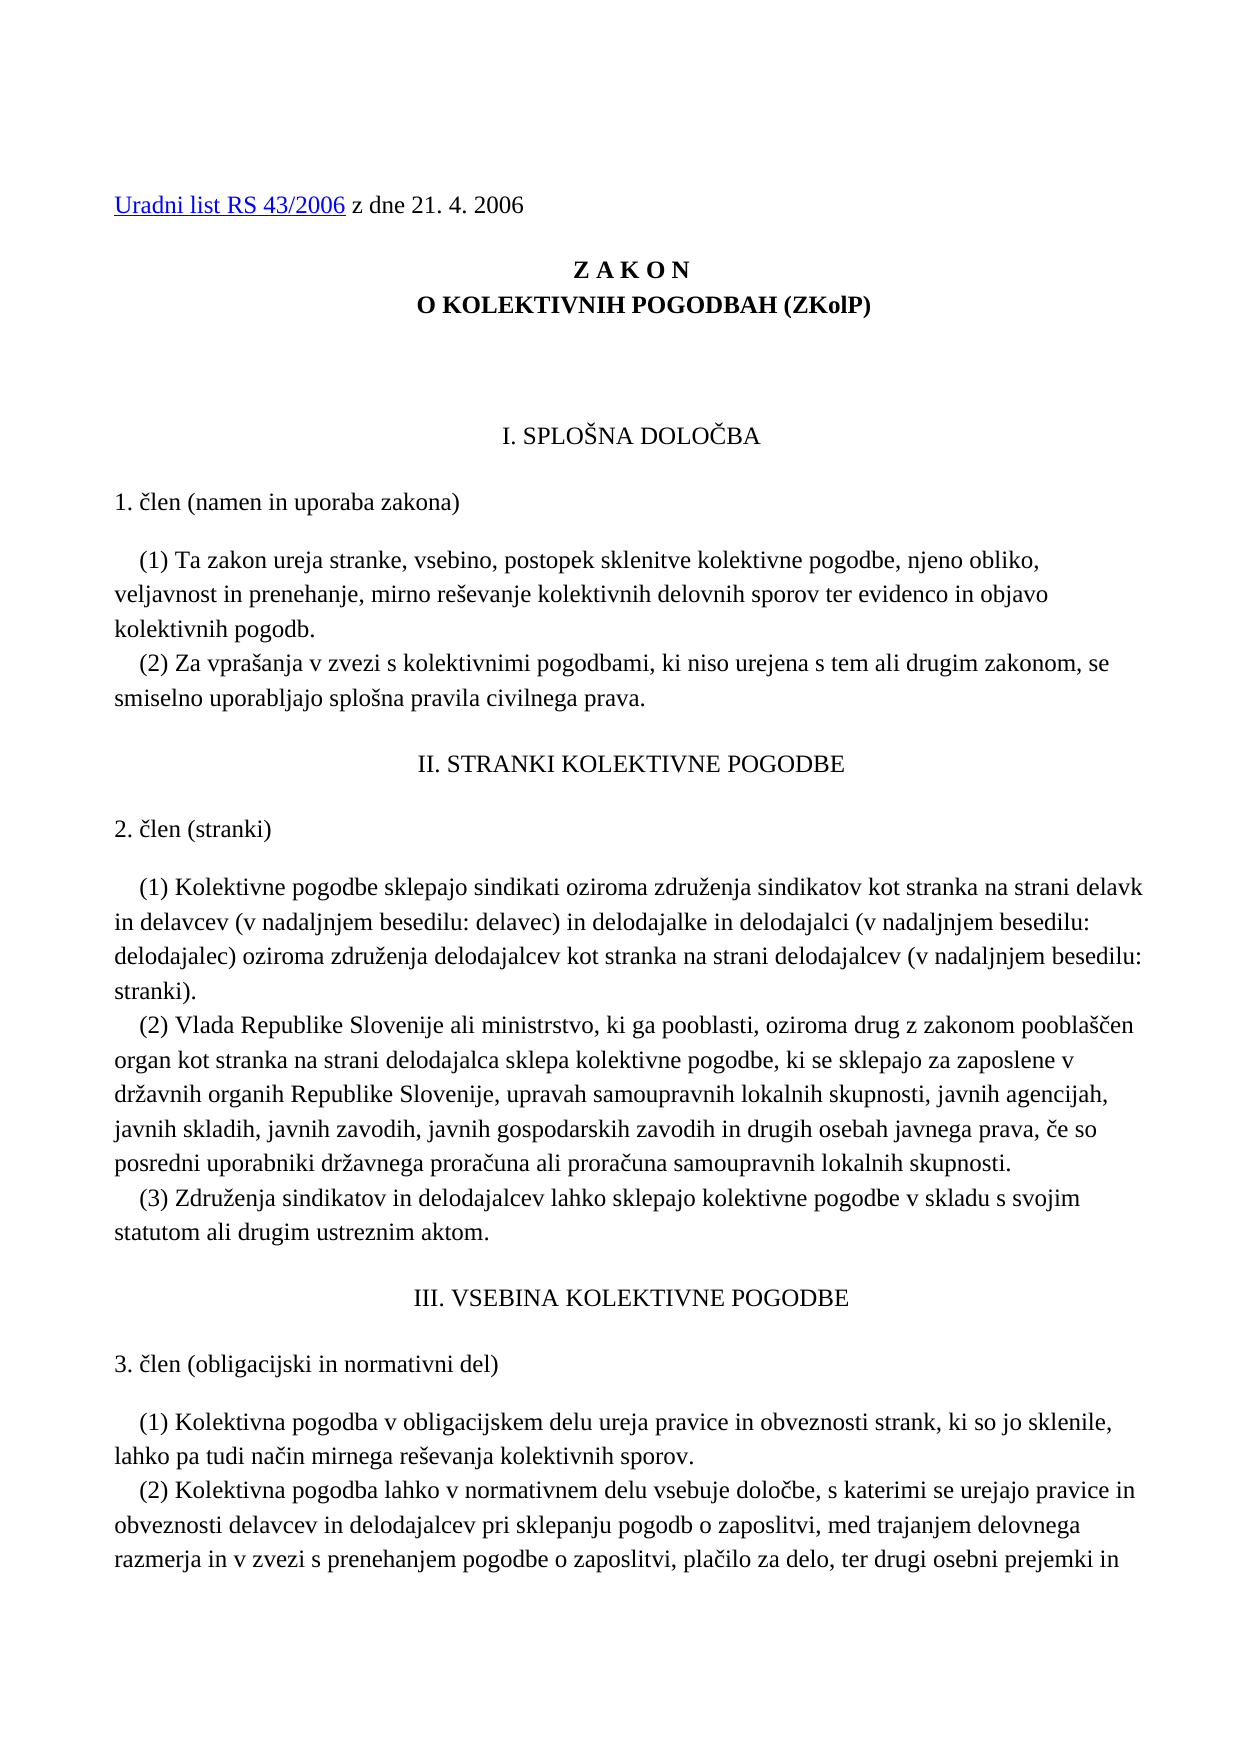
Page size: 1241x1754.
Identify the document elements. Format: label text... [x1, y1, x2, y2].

text 2. člen (stranki) [114, 814, 1148, 843]
text Z A K O N O KOLEKTIVNIH POGODBAH (ZKolP) [114, 256, 1148, 319]
text I. SPLOŠNA DOLOČBA [114, 421, 1148, 450]
text (1) Kolektivna pogodba v obligacijskem delu ureja pravice in obveznosti strank, ki so jo sklenile, lahko pa tudi način mirnega reševanja kolektivnih sporov. (2) Kolektivna pogodba lahko v normativnem delu vsebuje določbe, s katerimi se urejajo pravice in obveznosti delavcev in delodajalcev pri sklepanju pogodb o zaposlitvi, med trajanjem delovnega razmerja in v zvezi s prenehanjem pogodbe o zaposlitvi, plačilo za delo, ter drugi osebni prejemki in [114, 1407, 1148, 1573]
text 1. člen (namen in uporaba zakona) [114, 487, 1148, 516]
text (1) Ta zakon ureja stranke, vsebino, postopek sklenitve kolektivne pogodbe, njeno obliko, veljavnost in prenehanje, mirno reševanje kolektivnih delovnih sporov ter evidenco in objavo kolektivnih pogodb. (2) Za vprašanja v zvezi s kolektivnimi pogodbami, ki niso urejena s tem ali drugim zakonom, se smiselno uporabljajo splošna pravila civilnega prava. [114, 545, 1148, 712]
text II. STRANKI KOLEKTIVNE POGODBE [114, 749, 1148, 777]
text III. VSEBINA KOLEKTIVNE POGODBE [114, 1283, 1148, 1312]
text 3. člen (obligacijski in normativni del) [114, 1349, 1148, 1377]
text Uradni list RS 43/2006 z dne 21. 4. 2006 [114, 190, 1148, 218]
text (1) Kolektivne pogodbe sklepajo sindikati oziroma združenja sindikatov kot stranka na strani delavk in delavcev (v nadaljnjem besedilu: delavec) in delodajalke in delodajalci (v nadaljnjem besedilu: delodajalec) oziroma združenja delodajalcev kot stranka na strani delodajalcev (v nadaljnjem besedilu: stranki). (2) Vlada Republike Slovenije ali ministrstvo, ki ga pooblasti, oziroma drug z zakonom pooblaščen organ kot stranka na strani delodajalca sklepa kolektivne pogodbe, ki se sklepajo za zaposlene v državnih organih Republike Slovenije, upravah samoupravnih lokalnih skupnosti, javnih agencijah, javnih skladih, javnih zavodih, javnih gospodarskih zavodih in drugih osebah javnega prava, če so posredni uporabniki državnega proračuna ali proračuna samoupravnih lokalnih skupnosti. (3) Združenja sindikatov in delodajalcev lahko sklepajo kolektivne pogodbe v skladu s svojim statutom ali drugim ustreznim aktom. [114, 872, 1148, 1246]
